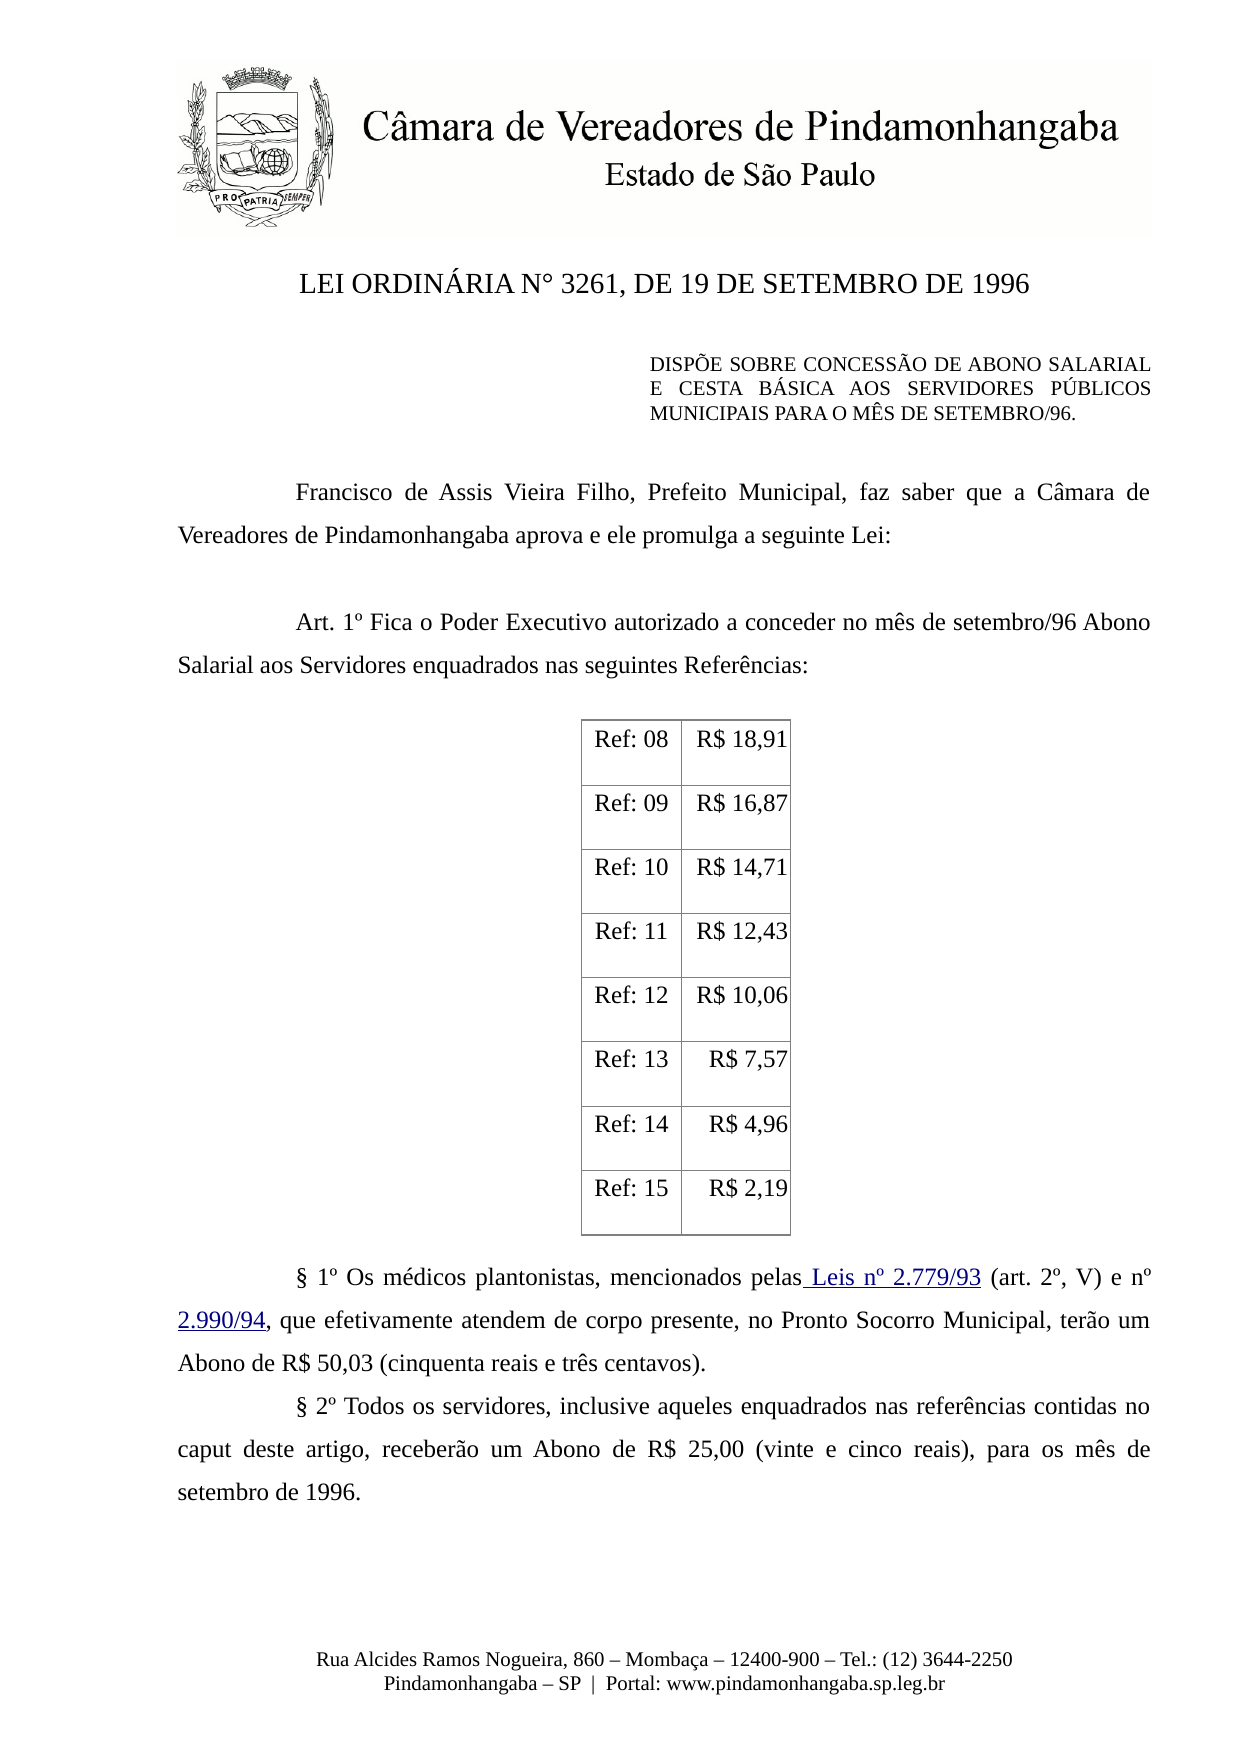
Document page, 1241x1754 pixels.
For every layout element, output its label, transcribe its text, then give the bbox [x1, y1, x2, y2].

table_header Ref: 08 [582, 721, 681, 785]
table_cell R$ 14,71 [682, 850, 790, 913]
table_cell Ref: 09 [582, 786, 681, 849]
text Francisco de Assis Vieira Filho, Prefeito Municipal, faz saber que a Câmara de Vereadores de Pindamonhangaba aprova e ele promulga a seguinte Lei: [177, 477, 1152, 549]
text Art. 1º Fica o Poder Executivo autorizado a conceder no mês de setembro/96 Abono Salarial aos Servidores enquadrados nas seguintes Referências: [177, 607, 1152, 678]
table_cell R$ 12,43 [682, 914, 790, 977]
table_cell Ref: 14 [582, 1107, 681, 1170]
picture [177, 59, 1152, 236]
table_cell Ref: 12 [582, 978, 681, 1041]
text LEI ORDINÁRIA N° 3261, de 19 de setembro de 1996 [177, 266, 1152, 299]
table_cell R$ 7,57 [682, 1042, 790, 1106]
table_cell Ref: 10 [582, 850, 681, 913]
table_cell Ref: 15 [582, 1171, 681, 1234]
table_cell R$ 10,06 [682, 978, 790, 1041]
text § 1º Os médicos plantonistas, mencionados pelas Leis nº 2.779/93 (art. 2º, V) e nº 2.990/94, que efetivamente atendem de corpo presente, no Pronto Socorro Municipal, terão um Abono de R$ 50,03 (cinquenta reais e três centavos). [177, 1262, 1152, 1377]
table_cell Ref: 13 [582, 1042, 681, 1106]
table_cell Ref: 11 [582, 914, 681, 977]
table_cell R$ 16,87 [682, 786, 790, 849]
table_header R$ 18,91 [682, 721, 790, 785]
table_cell R$ 2,19 [682, 1171, 790, 1234]
table_cell R$ 4,96 [682, 1107, 790, 1170]
text DISPÕE SOBRE CONCESSÃO DE ABONO SALARIAL E CESTA BÁSICA AOS SERVIDORES PÚBLICOS MUNICIPAIS PARA O MÊS DE SETEMBRO/96. [649, 352, 1152, 424]
text § 2º Todos os servidores, inclusive aqueles enquadrados nas referências contidas no caput deste artigo, receberão um Abono de R$ 25,00 (vinte e cinco reais), para os mês de setembro de 1996. [177, 1391, 1152, 1506]
